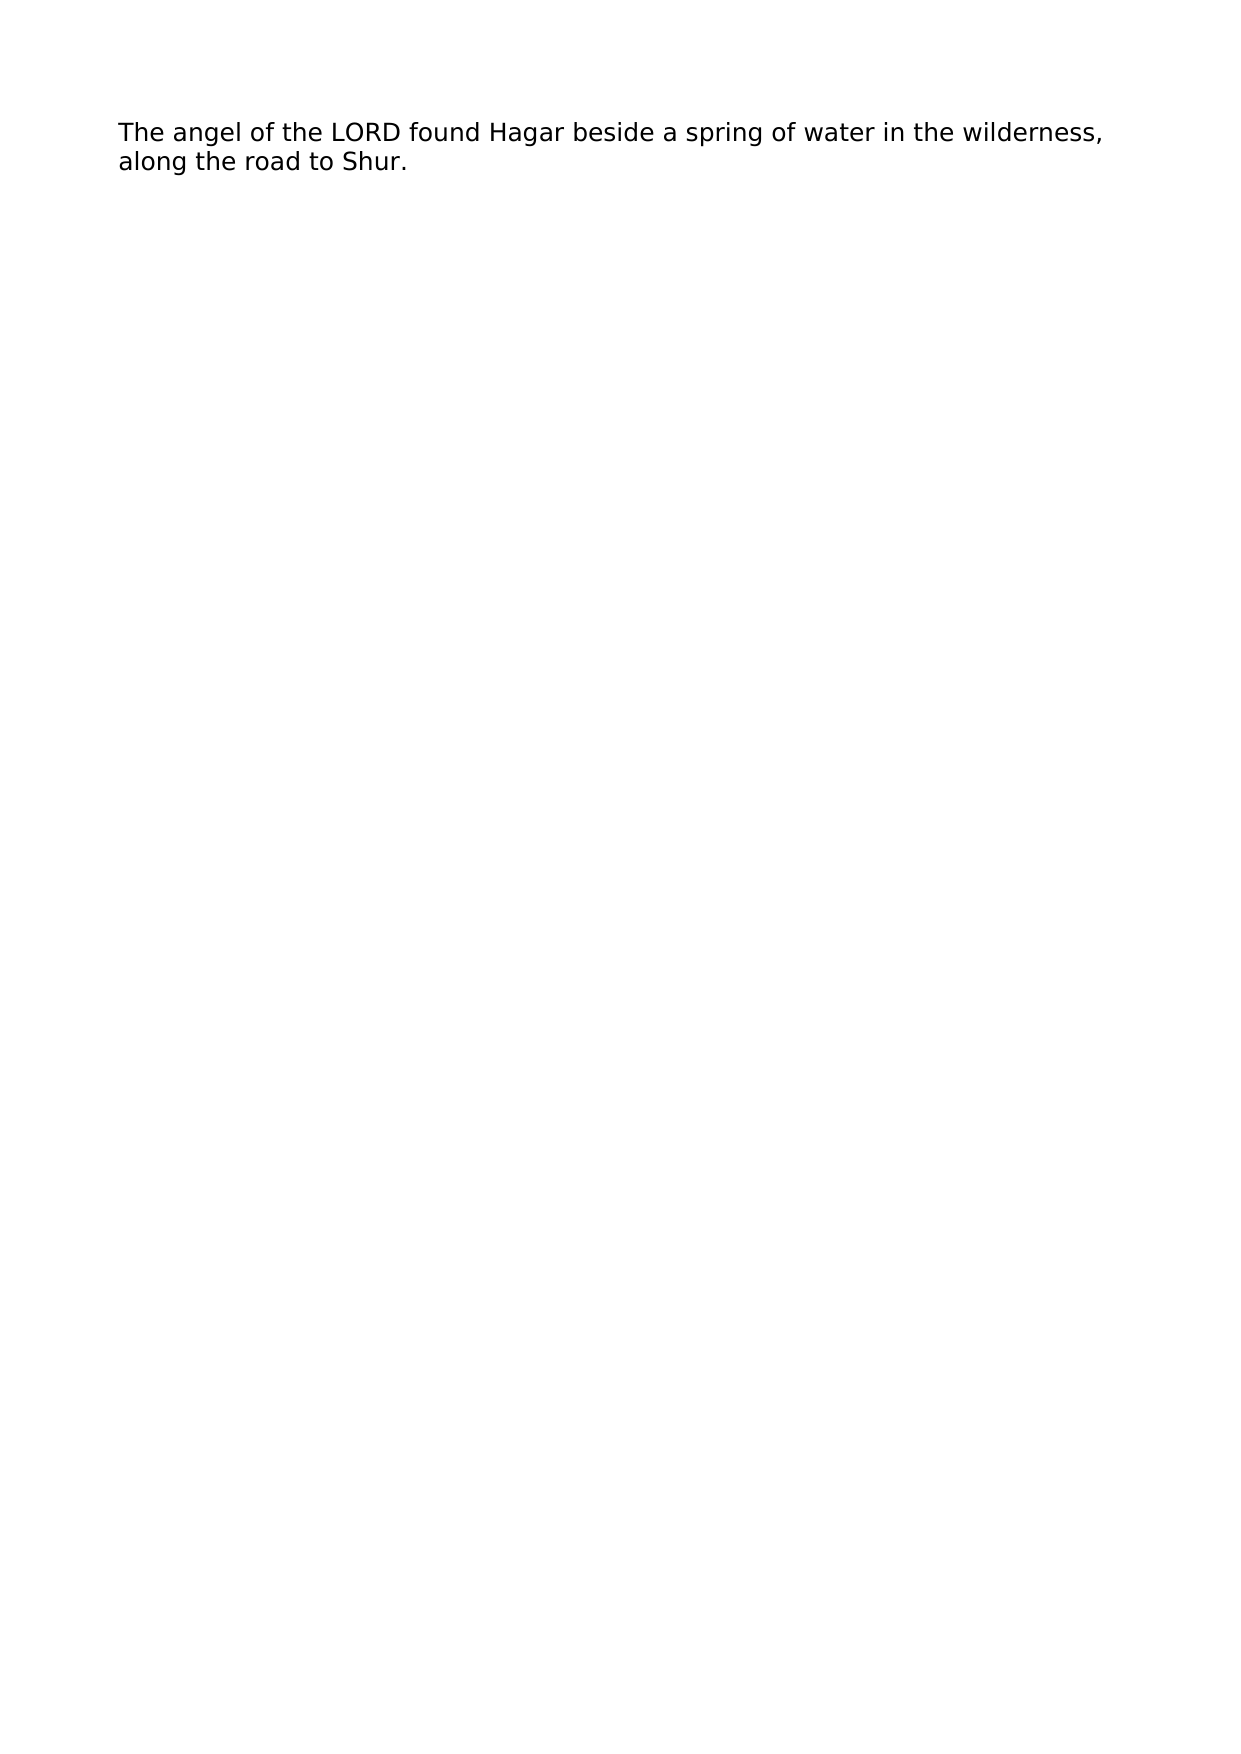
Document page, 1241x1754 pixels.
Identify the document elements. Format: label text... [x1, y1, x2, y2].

text The angel of the LORD found Hagar beside a spring of water in the wilderness, along the road to Shur. [118, 118, 1122, 176]
